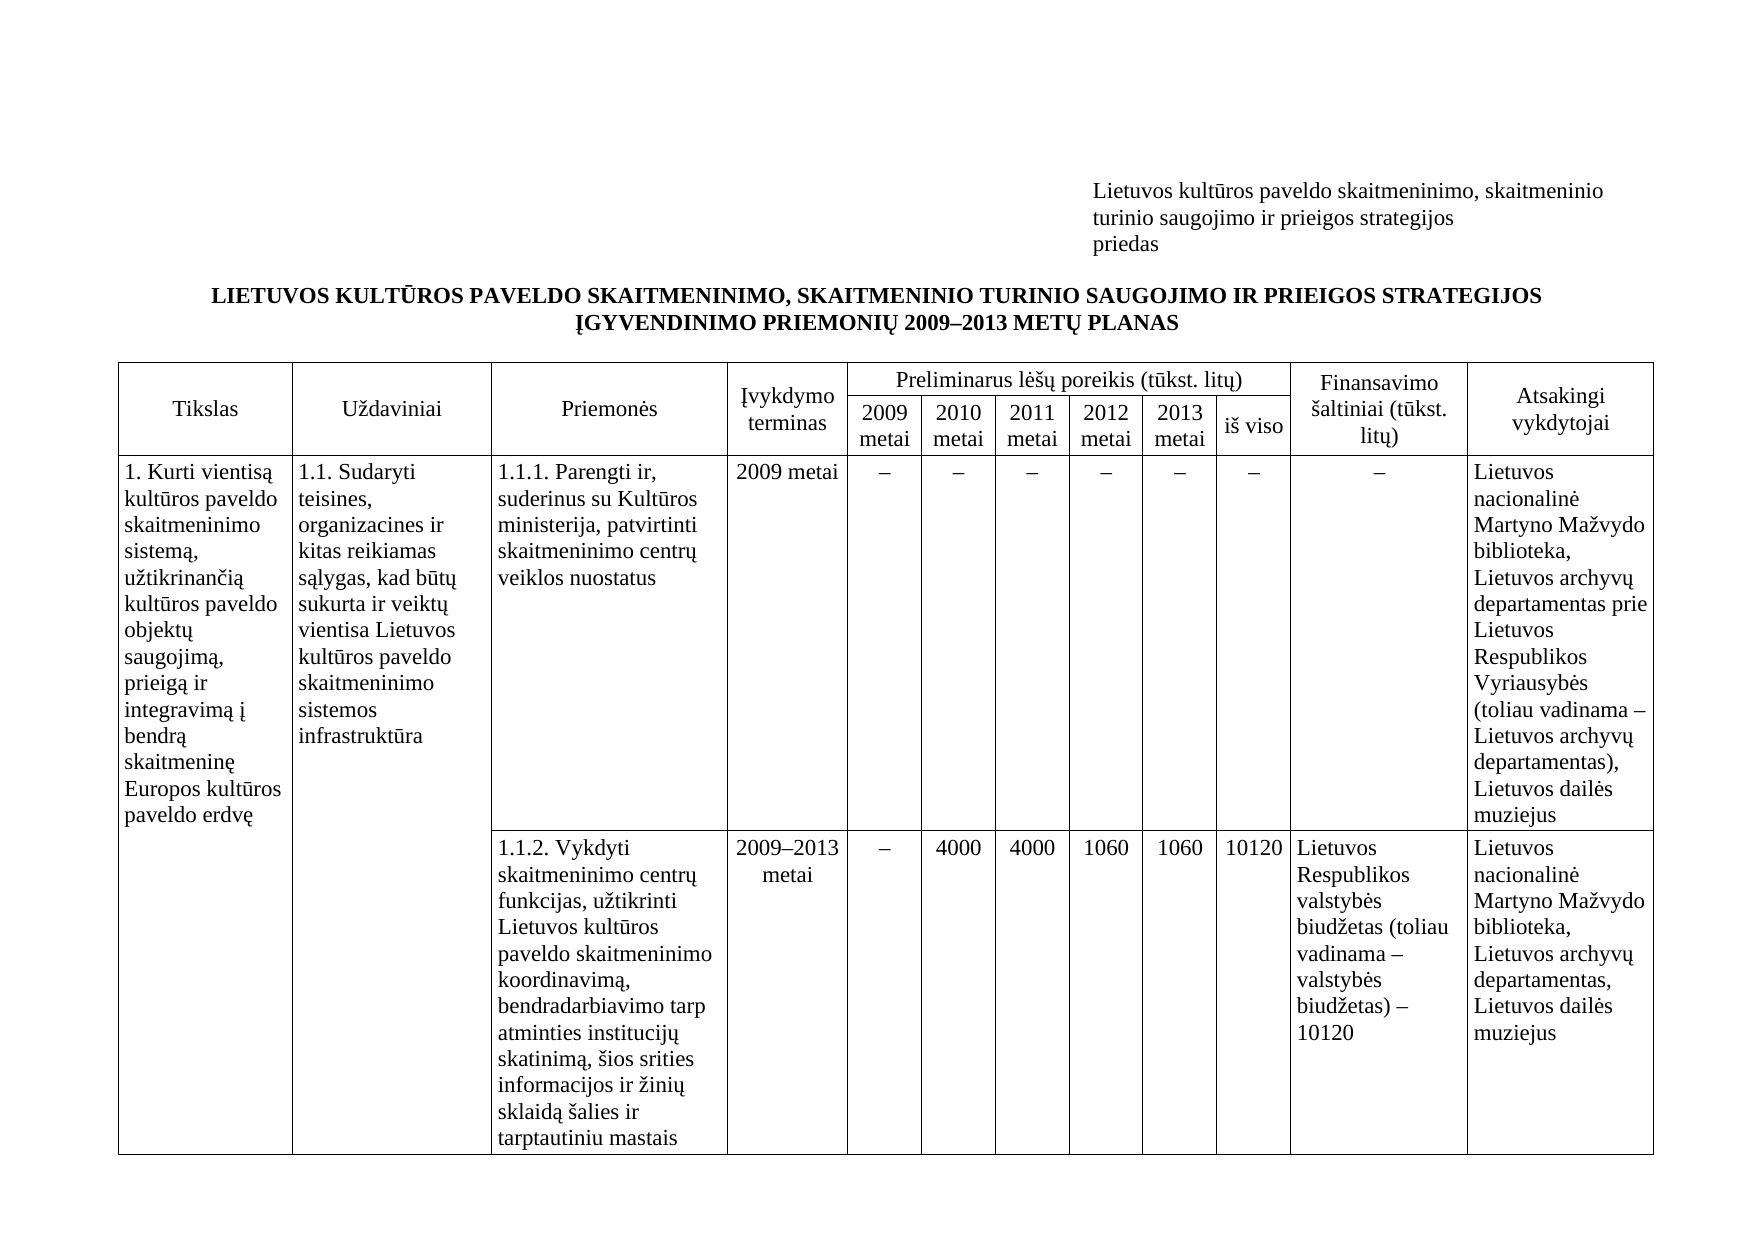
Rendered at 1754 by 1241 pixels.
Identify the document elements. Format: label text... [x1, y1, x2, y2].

table_cell 1060 [1070, 831, 1142, 1153]
table_cell Lietuvos nacionalinė Martyno Mažvydo biblioteka, Lietuvos archyvų departamentas prie Lietuvos Respublikos Vyriausybės (toliau vadinama – Lietuvos archyvų departamentas), Lietuvos dailės muziejus [1468, 456, 1653, 830]
table_cell 2009 metai [728, 456, 847, 830]
table_cell 2009 metai [848, 396, 921, 454]
table_header Preliminarus lėšų poreikis (tūkst. litų) [848, 363, 1290, 395]
table_header Finansavimo šaltiniai (tūkst. litų) [1291, 363, 1467, 454]
text LIETUVOS KULTŪROS PAVELDO SKAITMENINIMO, SKAITMENINIO TURINIO SAUGOJIMO IR PRIEIGOS STRATEGIJOS ĮGYVENDINIMO PRIEMONIŲ 2009–2013 METŲ PLANAS [118, 283, 1636, 335]
table_cell Lietuvos nacionalinė Martyno Mažvydo biblioteka, Lietuvos archyvų departamentas, Lietuvos dailės muziejus [1468, 831, 1653, 1153]
table_cell 2009–2013 metai [728, 831, 847, 1153]
table_header Įvykdymo terminas [728, 363, 847, 454]
table_cell 1.1.1. Parengti ir, suderinus su Kultūros ministerija, patvirtinti skaitmeninimo centrų veiklos nuostatus [492, 456, 727, 830]
table_header Priemonės [492, 363, 727, 454]
table_cell – [1070, 456, 1142, 830]
table_cell 1.1. Sudaryti teisines, organizacines ir kitas reikiamas sąlygas, kad būtų sukurta ir veiktų vientisa Lietuvos kultūros paveldo skaitmeninimo sistemos infrastruktūra [293, 456, 491, 1153]
text priedas [1093, 230, 1636, 256]
table_header Uždaviniai [293, 363, 491, 454]
table_cell – [848, 831, 921, 1153]
table_cell 2010 metai [922, 396, 995, 454]
table_header Tikslas [119, 363, 292, 454]
table_cell – [1143, 456, 1216, 830]
table_cell 1060 [1143, 831, 1216, 1153]
table_cell 4000 [996, 831, 1069, 1153]
text Lietuvos kultūros paveldo skaitmeninimo, skaitmeninio turinio saugojimo ir prieigos strategijos [1093, 177, 1636, 230]
table_cell – [848, 456, 921, 830]
table_cell – [1217, 456, 1290, 830]
table_cell 1. Kurti vientisą kultūros paveldo skaitmeninimo sistemą, užtikrinančią kultūros paveldo objektų saugojimą, prieigą ir integravimą į bendrą skaitmeninę Europos kultūros paveldo erdvę [119, 456, 292, 1153]
table_cell – [1291, 456, 1467, 830]
table_cell 2013 metai [1143, 396, 1216, 454]
table_cell 2012 metai [1070, 396, 1142, 454]
table_cell 1.1.2. Vykdyti skaitmeninimo centrų funkcijas, užtikrinti Lietuvos kultūros paveldo skaitmeninimo koordinavimą, bendradarbiavimo tarp atminties institucijų skatinimą, šios srities informacijos ir žinių sklaidą šalies ir tarptautiniu mastais [492, 831, 727, 1153]
table_cell 10120 [1217, 831, 1290, 1153]
table_cell Lietuvos Respublikos valstybės biudžetas (toliau vadinama – valstybės biudžetas) – 10120 [1291, 831, 1467, 1153]
table_header Atsakingi vykdytojai [1468, 363, 1653, 454]
table_cell – [922, 456, 995, 830]
table_cell – [996, 456, 1069, 830]
table_cell iš viso [1217, 396, 1290, 454]
table_cell 2011 metai [996, 396, 1069, 454]
table_cell 4000 [922, 831, 995, 1153]
